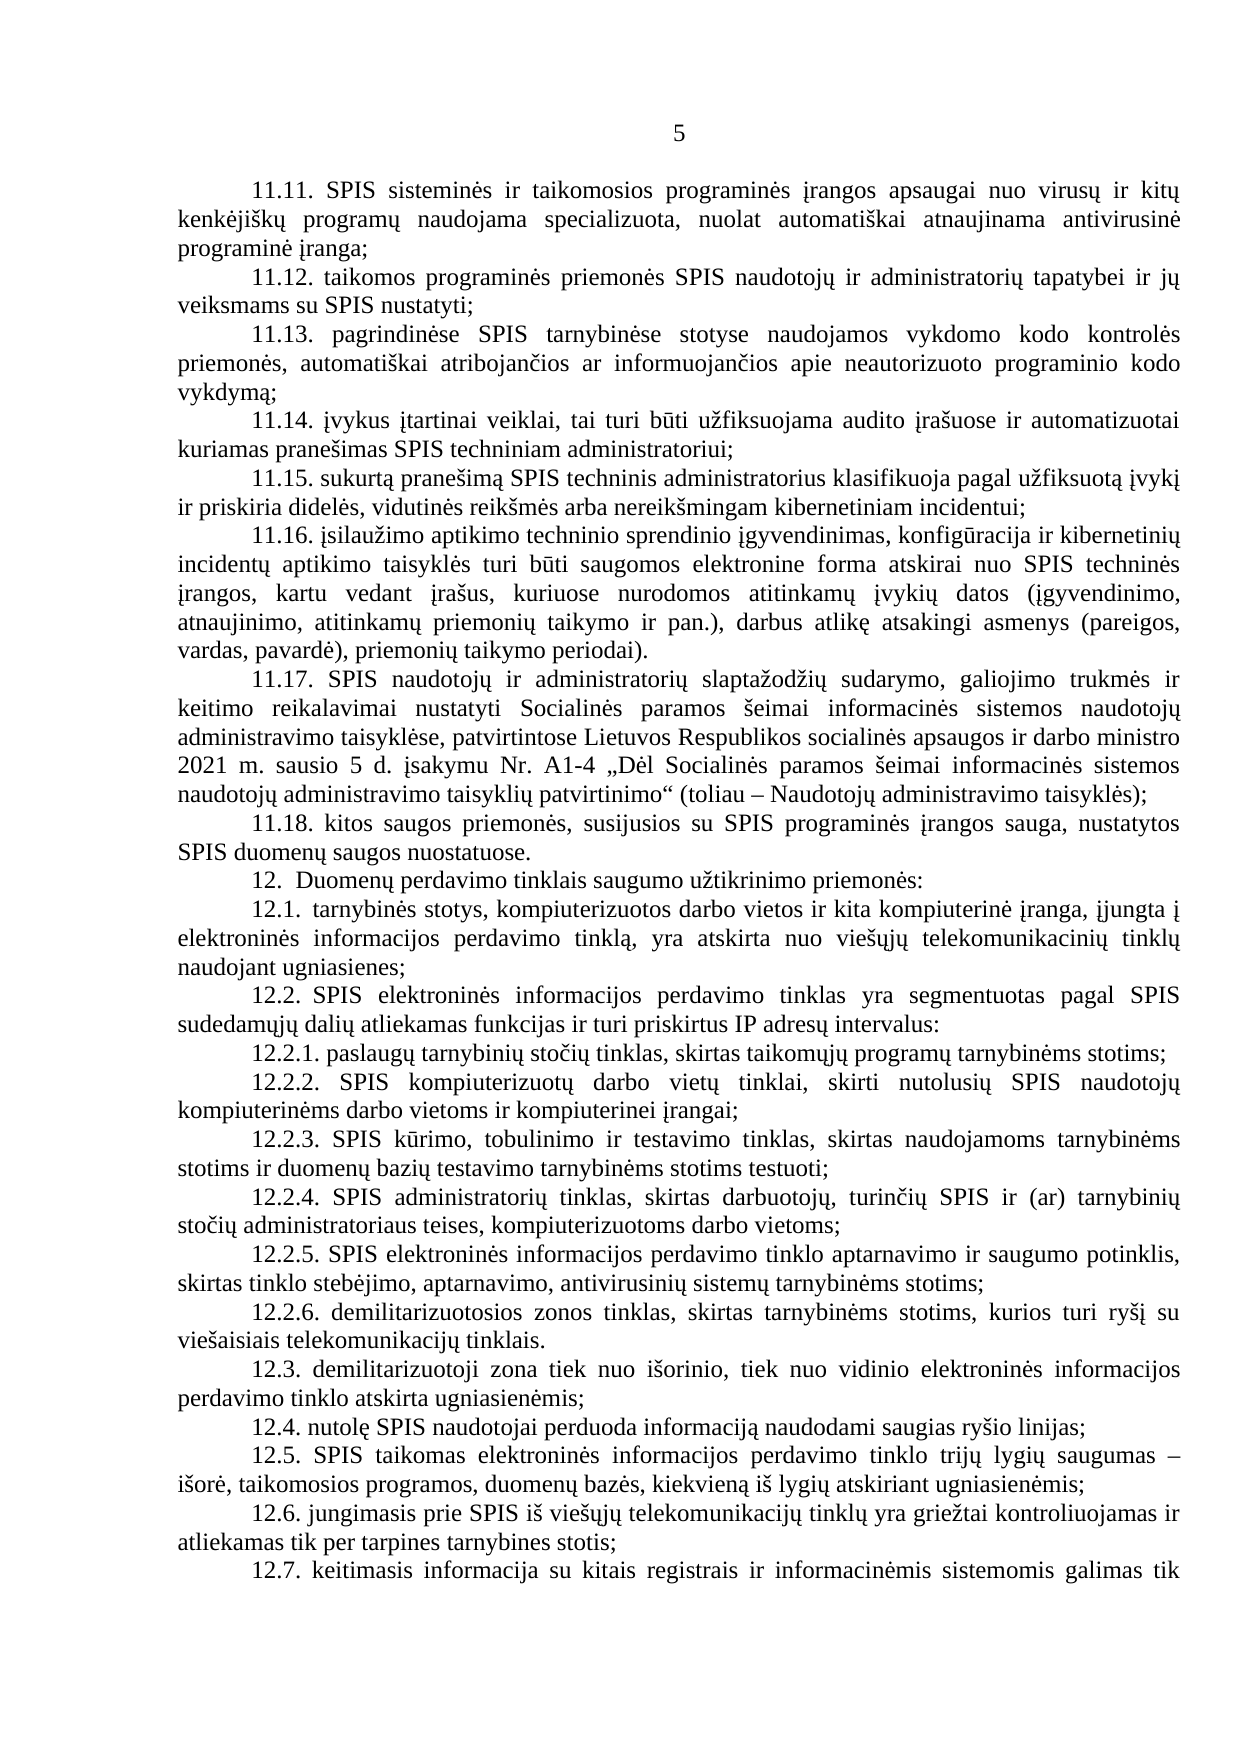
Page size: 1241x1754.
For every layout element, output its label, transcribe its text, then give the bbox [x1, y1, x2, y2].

text 11.16. įsilaužimo aptikimo techninio sprendinio įgyvendinimas, konfigūracija ir kibernetinių incidentų aptikimo taisyklės turi būti saugomos elektronine forma atskirai nuo SPIS techninės įrangos, kartu vedant įrašus, kuriuose nurodomos atitinkamų įvykių datos (įgyvendinimo, atnaujinimo, atitinkamų priemonių taikymo ir pan.), darbus atlikę atsakingi asmenys (pareigos, vardas, pavardė), priemonių taikymo periodai). [177, 521, 1181, 664]
text 12. Duomenų perdavimo tinklais saugumo užtikrinimo priemonės: [177, 866, 1181, 894]
text 12.4. nutolę SPIS naudotojai perduoda informaciją naudodami saugias ryšio linijas; [177, 1412, 1181, 1441]
text 12.2. SPIS elektroninės informacijos perdavimo tinklas yra segmentuotas pagal SPIS sudedamųjų dalių atliekamas funkcijas ir turi priskirtus IP adresų intervalus: [177, 981, 1181, 1038]
text 12.2.1. paslaugų tarnybinių stočių tinklas, skirtas taikomųjų programų tarnybinėms stotims; [177, 1038, 1181, 1067]
text 11.17. SPIS naudotojų ir administratorių slaptažodžių sudarymo, galiojimo trukmės ir keitimo reikalavimai nustatyti Socialinės paramos šeimai informacinės sistemos naudotojų administravimo taisyklėse, patvirtintose Lietuvos Respublikos socialinės apsaugos ir darbo ministro 2021 m. sausio 5 d. įsakymu Nr. A1-4 „Dėl Socialinės paramos šeimai informacinės sistemos naudotojų administravimo taisyklių patvirtinimo“ (toliau ‒ Naudotojų administravimo taisyklės); [177, 664, 1181, 808]
text 11.11. SPIS sisteminės ir taikomosios programinės įrangos apsaugai nuo virusų ir kitų kenkėjiškų programų naudojama specializuota, nuolat automatiškai atnaujinama antivirusinė programinė įranga; [177, 176, 1181, 262]
text 11.12. taikomos programinės priemonės SPIS naudotojų ir administratorių tapatybei ir jų veiksmams su SPIS nustatyti; [177, 262, 1181, 319]
text 11.15. sukurtą pranešimą SPIS techninis administratorius klasifikuoja pagal užfiksuotą įvykį ir priskiria didelės, vidutinės reikšmės arba nereikšmingam kibernetiniam incidentui; [177, 463, 1181, 521]
text 12.2.2. SPIS kompiuterizuotų darbo vietų tinklai, skirti nutolusių SPIS naudotojų kompiuterinėms darbo vietoms ir kompiuterinei įrangai; [177, 1067, 1181, 1124]
text 12.2.5. SPIS elektroninės informacijos perdavimo tinklo aptarnavimo ir saugumo potinklis, skirtas tinklo stebėjimo, aptarnavimo, antivirusinių sistemų tarnybinėms stotims; [177, 1239, 1181, 1297]
text 12.2.3. SPIS kūrimo, tobulinimo ir testavimo tinklas, skirtas naudojamoms tarnybinėms stotims ir duomenų bazių testavimo tarnybinėms stotims testuoti; [177, 1124, 1181, 1182]
text 11.13. pagrindinėse SPIS tarnybinėse stotyse naudojamos vykdomo kodo kontrolės priemonės, automatiškai atribojančios ar informuojančios apie neautorizuoto programinio kodo vykdymą; [177, 319, 1181, 406]
text 12.2.6. demilitarizuotosios zonos tinklas, skirtas tarnybinėms stotims, kurios turi ryšį su viešaisiais telekomunikacijų tinklais. [177, 1297, 1181, 1354]
text 12.3. demilitarizuotoji zona tiek nuo išorinio, tiek nuo vidinio elektroninės informacijos perdavimo tinklo atskirta ugniasienėmis; [177, 1354, 1181, 1412]
text 11.18. kitos saugos priemonės, susijusios su SPIS programinės įrangos sauga, nustatytos SPIS duomenų saugos nuostatuose. [177, 808, 1181, 866]
text 12.5. SPIS taikomas elektroninės informacijos perdavimo tinklo trijų lygių saugumas – išorė, taikomosios programos, duomenų bazės, kiekvieną iš lygių atskiriant ugniasienėmis; [177, 1441, 1181, 1498]
text 12.2.4. SPIS administratorių tinklas, skirtas darbuotojų, turinčių SPIS ir (ar) tarnybinių stočių administratoriaus teises, kompiuterizuotoms darbo vietoms; [177, 1182, 1181, 1239]
text 12.1. tarnybinės stotys, kompiuterizuotos darbo vietos ir kita kompiuterinė įranga, įjungta į elektroninės informacijos perdavimo tinklą, yra atskirta nuo viešųjų telekomunikacinių tinklų naudojant ugniasienes; [177, 894, 1181, 981]
text 11.14. įvykus įtartinai veiklai, tai turi būti užfiksuojama audito įrašuose ir automatizuotai kuriamas pranešimas SPIS techniniam administratoriui; [177, 406, 1181, 463]
text 12.7. keitimasis informacija su kitais registrais ir informacinėmis sistemomis galimas tik [177, 1556, 1181, 1584]
text 12.6. jungimasis prie SPIS iš viešųjų telekomunikacijų tinklų yra griežtai kontroliuojamas ir atliekamas tik per tarpines tarnybines stotis; [177, 1498, 1181, 1556]
